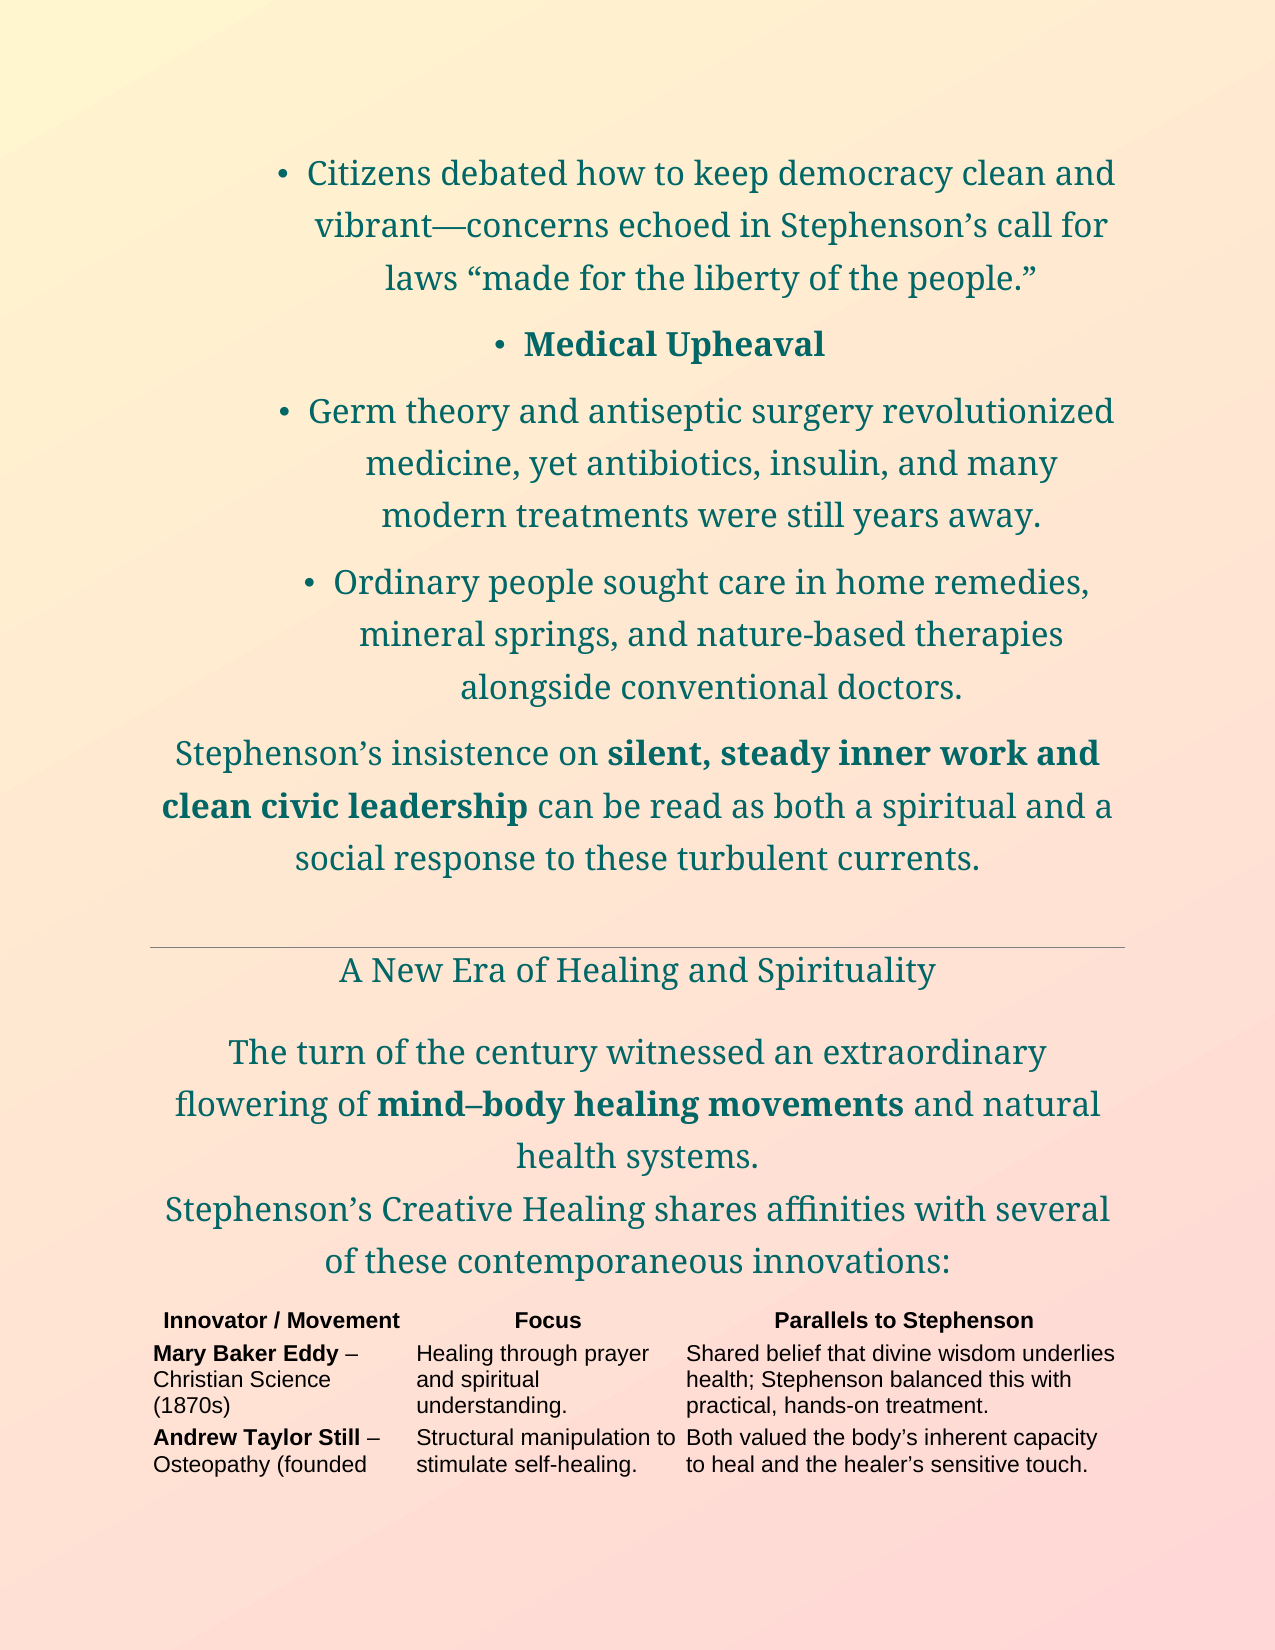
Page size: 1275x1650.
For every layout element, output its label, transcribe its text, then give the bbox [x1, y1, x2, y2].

table_cell Healing through prayer and spiritual understanding. [413, 1337, 683, 1421]
list Citizens debated how to keep democracy clean and vibrant—concerns echoed in Stephenson’s call for laws “made for the liberty of the people.” [268, 150, 1125, 300]
table_cell Andrew Taylor Still – Osteopathy (founded [150, 1421, 413, 1480]
text The turn of the century witnessed an extraordinary flowering of mind–body healing movements and natural health systems. Stephenson’s Creative Healing shares affinities with several of these contemporaneous innovations: [150, 1029, 1125, 1283]
list Germ theory and antiseptic surgery revolutionized medicine, yet antibiotics, insulin, and many modern treatments were still years away. [268, 388, 1125, 538]
table_header Innovator / Movement [150, 1304, 413, 1337]
table_cell Shared belief that divine wisdom underlies health; Stephenson balanced this with practical, hands-on treatment. [683, 1337, 1125, 1421]
list Medical Upheaval [194, 321, 1125, 367]
text Stephenson’s insistence on silent, steady inner work and clean civic leadership can be read as both a spiritual and a social response to these turbulent currents. [150, 730, 1125, 880]
subtitle A New Era of Healing and Spirituality [150, 948, 1125, 993]
table_cell Structural manipulation to stimulate self-healing. [413, 1421, 683, 1480]
table_header Parallels to Stephenson [683, 1304, 1125, 1337]
table_header Focus [413, 1304, 683, 1337]
table_cell Both valued the body’s inherent capacity to heal and the healer’s sensitive touch. [683, 1421, 1125, 1480]
list Ordinary people sought care in home remedies, mineral springs, and nature-based therapies alongside conventional doctors. [268, 559, 1125, 709]
table_cell Mary Baker Eddy – Christian Science (1870s) [150, 1337, 413, 1421]
